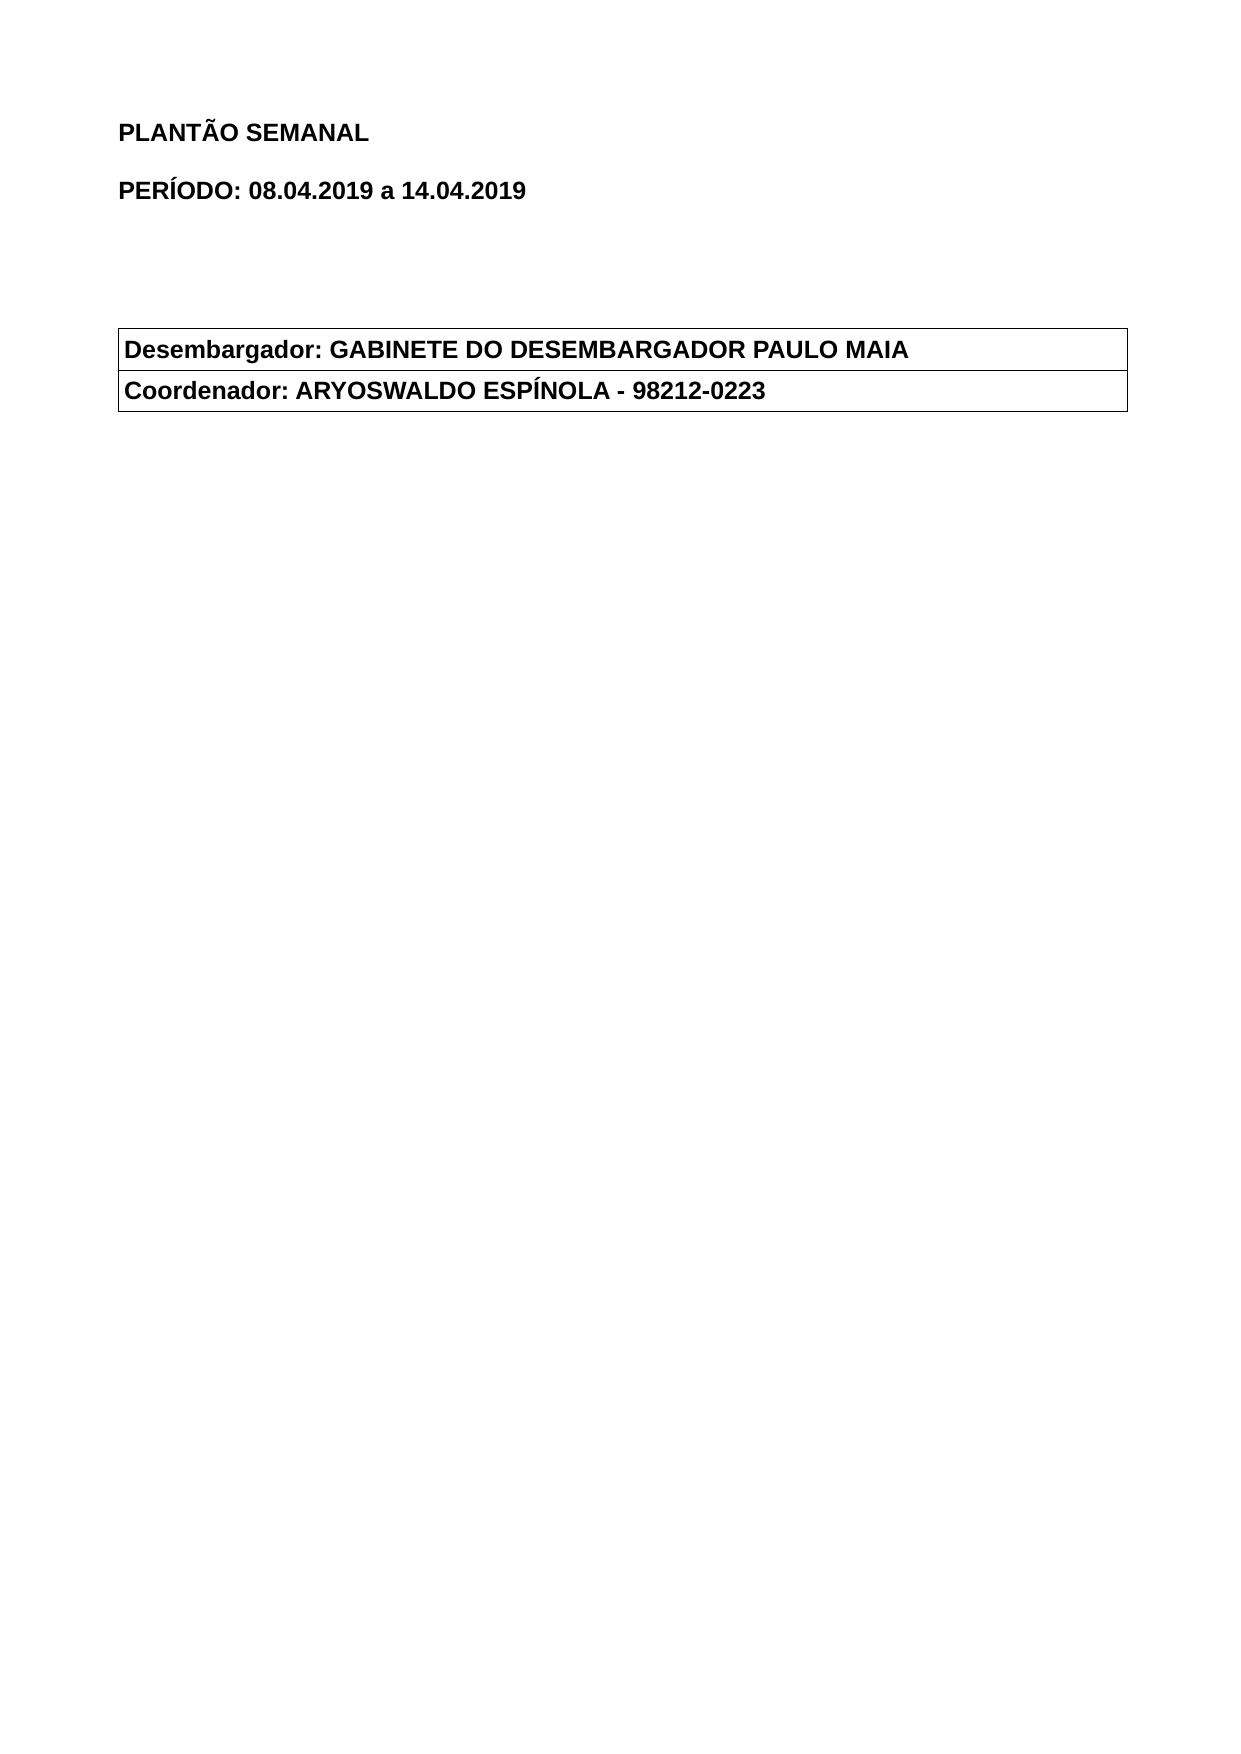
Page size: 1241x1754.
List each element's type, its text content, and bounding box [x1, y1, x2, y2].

table_header Desembargador: GABINETE DO DESEMBARGADOR PAULO MAIA [119, 329, 1127, 369]
text PERÍODO: 08.04.2019 a 14.04.2019 [118, 176, 1122, 204]
table_cell Coordenador: ARYOSWALDO ESPÍNOLA - 98212-0223 [119, 371, 1127, 411]
text PLANTÃO SEMANAL [118, 118, 1122, 147]
